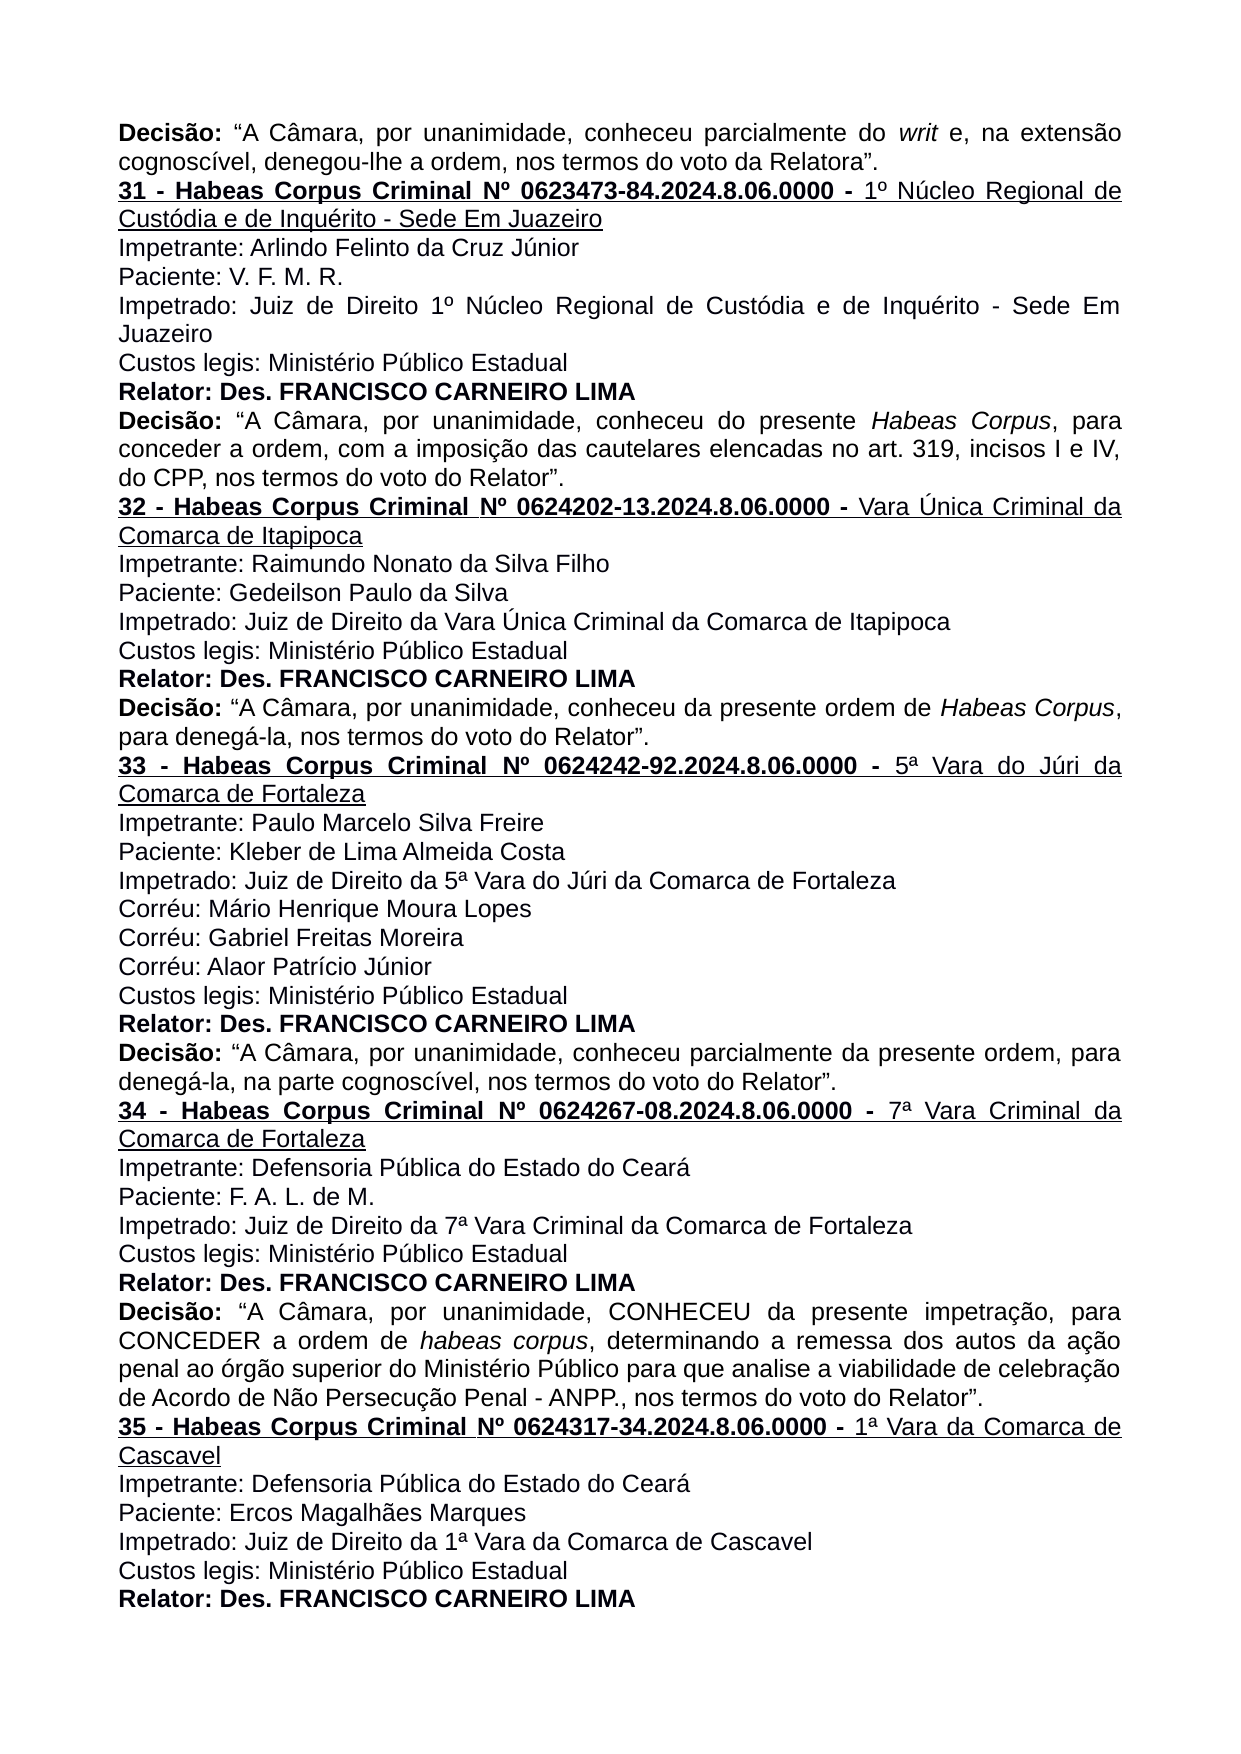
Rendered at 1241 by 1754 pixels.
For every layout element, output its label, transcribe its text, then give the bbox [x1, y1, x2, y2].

text Custos legis: Ministério Público Estadual [118, 1556, 1122, 1584]
text Comarca de Itapipoca [118, 518, 1122, 549]
text Impetrado: Juiz de Direito da Vara Única Criminal da Comarca de Itapipoca [118, 607, 1122, 636]
text Paciente: V. F. M. R. [118, 262, 1122, 291]
text Custos legis: Ministério Público Estadual [118, 636, 1122, 664]
text Relator: Des. FRANCISCO CARNEIRO LIMA [118, 1268, 1122, 1297]
text Comarca de Fortaleza [118, 777, 1122, 808]
text 33 - Habeas Corpus Criminal Nº 0624242-92.2024.8.06.0000 - 5ª Vara do Júri da [118, 751, 1122, 776]
text Decisão: “A Câmara, por unanimidade, conheceu do presente Habeas Corpus, para conceder a ordem, com a imposição das cautelares elencadas no art. 319, incisos I e IV, do CPP, nos termos do voto do Relator”. [118, 406, 1122, 492]
text Impetrante: Paulo Marcelo Silva Freire [118, 808, 1122, 837]
text Custos legis: Ministério Público Estadual [118, 1239, 1122, 1268]
text Paciente: F. A. L. de M. [118, 1182, 1122, 1211]
text Paciente: Kleber de Lima Almeida Costa [118, 837, 1122, 866]
text Decisão: “A Câmara, por unanimidade, CONHECEU da presente impetração, para CONCEDER a ordem de habeas corpus, determinando a remessa dos autos da ação penal ao órgão superior do Ministério Público para que analise a viabilidade de celebração de Acordo de Não Persecução Penal - ANPP., nos termos do voto do Relator”. [118, 1297, 1122, 1412]
text Decisão: “A Câmara, por unanimidade, conheceu parcialmente da presente ordem, para denegá-la, na parte cognoscível, nos termos do voto do Relator”. [118, 1038, 1122, 1096]
text Relator: Des. FRANCISCO CARNEIRO LIMA [118, 1584, 1122, 1613]
text Impetrado: Juiz de Direito 1º Núcleo Regional de Custódia e de Inquérito - Sede Em Juazeiro [118, 291, 1122, 348]
text Cascavel [118, 1438, 1122, 1469]
text Impetrado: Juiz de Direito da 1ª Vara da Comarca de Cascavel [118, 1527, 1122, 1556]
text Corréu: Mário Henrique Moura Lopes [118, 894, 1122, 923]
text Comarca de Fortaleza [118, 1122, 1122, 1153]
text 35 - Habeas Corpus Criminal Nº 0624317-34.2024.8.06.0000 - 1ª Vara da Comarca de [118, 1412, 1122, 1437]
text 32 - Habeas Corpus Criminal Nº 0624202-13.2024.8.06.0000 - Vara Única Criminal da [118, 492, 1122, 517]
text Impetrante: Defensoria Pública do Estado do Ceará [118, 1469, 1122, 1498]
text Impetrado: Juiz de Direito da 7ª Vara Criminal da Comarca de Fortaleza [118, 1211, 1122, 1239]
text 34 - Habeas Corpus Criminal Nº 0624267-08.2024.8.06.0000 - 7ª Vara Criminal da [118, 1096, 1122, 1121]
text 31 - Habeas Corpus Criminal Nº 0623473-84.2024.8.06.0000 - 1º Núcleo Regional de [118, 176, 1122, 201]
text Relator: Des. FRANCISCO CARNEIRO LIMA [118, 664, 1122, 693]
text Impetrante: Raimundo Nonato da Silva Filho [118, 549, 1122, 578]
text Corréu: Gabriel Freitas Moreira [118, 923, 1122, 952]
text Paciente: Ercos Magalhães Marques [118, 1498, 1122, 1527]
text Custos legis: Ministério Público Estadual [118, 348, 1122, 377]
text Impetrado: Juiz de Direito da 5ª Vara do Júri da Comarca de Fortaleza [118, 866, 1122, 894]
text Corréu: Alaor Patrício Júnior [118, 952, 1122, 981]
text Impetrante: Arlindo Felinto da Cruz Júnior [118, 233, 1122, 262]
text Custódia e de Inquérito - Sede Em Juazeiro [118, 202, 1122, 233]
text Decisão: “A Câmara, por unanimidade, conheceu da presente ordem de Habeas Corpus, para denegá-la, nos termos do voto do Relator”. [118, 693, 1122, 751]
text Decisão: “A Câmara, por unanimidade, conheceu parcialmente do writ e, na extensão cognoscível, denegou-lhe a ordem, nos termos do voto da Relatora”. [118, 118, 1122, 176]
text Relator: Des. FRANCISCO CARNEIRO LIMA [118, 377, 1122, 406]
text Relator: Des. FRANCISCO CARNEIRO LIMA [118, 1009, 1122, 1038]
text Impetrante: Defensoria Pública do Estado do Ceará [118, 1153, 1122, 1182]
text Custos legis: Ministério Público Estadual [118, 981, 1122, 1009]
text Paciente: Gedeilson Paulo da Silva [118, 578, 1122, 607]
